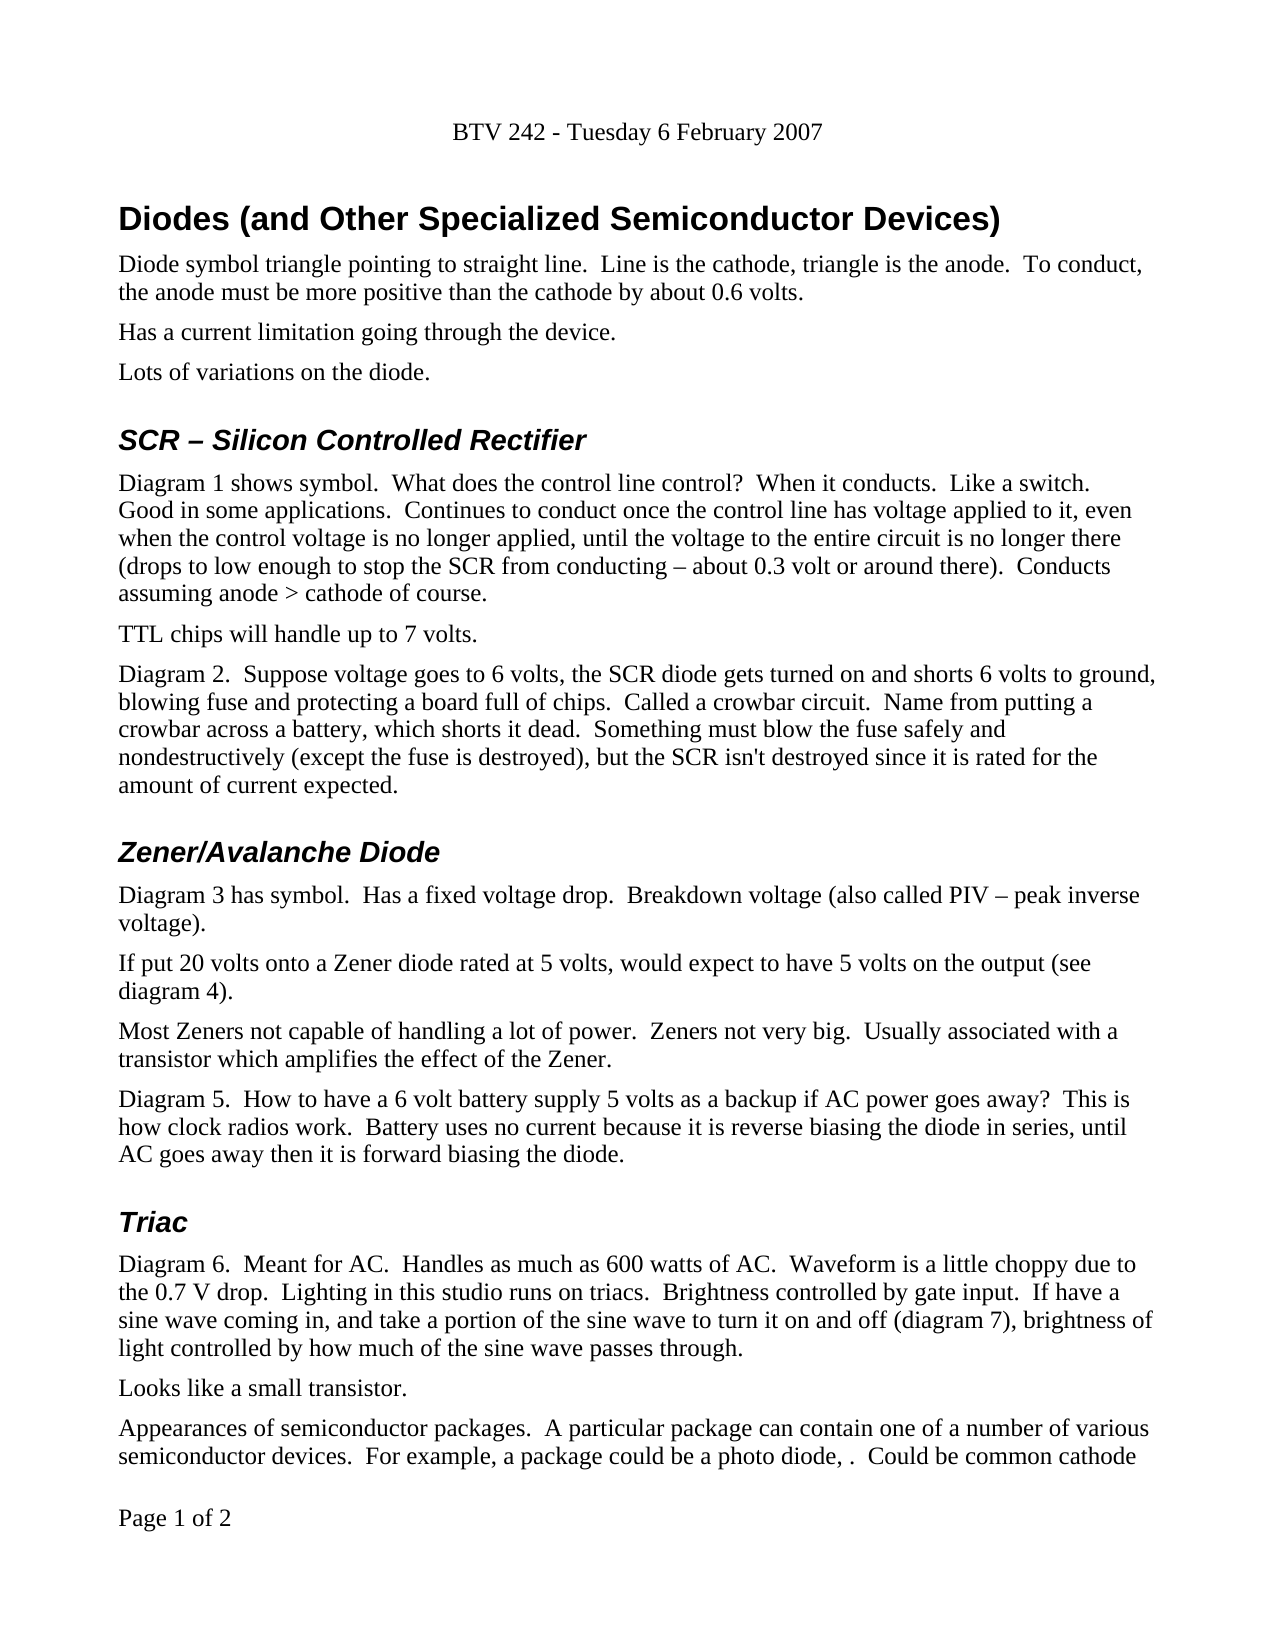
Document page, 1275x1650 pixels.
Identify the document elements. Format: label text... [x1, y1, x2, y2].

subtitle Zener/Avalanche Diode [118, 836, 1157, 869]
text If put 20 volts onto a Zener diode rated at 5 volts, would expect to have 5 volts on the output (see diagram 4). [118, 949, 1157, 1004]
text Lots of variations on the diode. [118, 358, 1157, 386]
text Diagram 1 shows symbol. What does the control line control? When it conducts. Like a switch. Good in some applications. Continues to conduct once the control line has voltage applied to it, even when the control voltage is no longer applied, until the voltage to the entire circuit is no longer there (drops to low enough to stop the SCR from conducting – about 0.3 volt or around there). Conducts assuming anode > cathode of course. [118, 469, 1157, 607]
text Diagram 5. How to have a 6 volt battery supply 5 volts as a backup if AC power goes away? This is how clock radios work. Battery uses no current because it is reverse biasing the diode in series, until AC goes away then it is forward biasing the diode. [118, 1085, 1157, 1168]
text Diode symbol triangle pointing to straight line. Line is the cathode, triangle is the anode. To conduct, the anode must be more positive than the cathode by about 0.6 volts. [118, 250, 1157, 306]
text Looks like a small transistor. [118, 1374, 1157, 1402]
text Appearances of semiconductor packages. A particular package can contain one of a number of various semiconductor devices. For example, a package could be a photo diode, . Could be common cathode [118, 1414, 1157, 1469]
text Diagram 6. Meant for AC. Handles as much as 600 watts of AC. Waveform is a little choppy due to the 0.7 V drop. Lighting in this studio runs on triacs. Brightness controlled by gate input. If have a sine wave coming in, and take a portion of the sine wave to turn it on and off (diagram 7), brightness of light controlled by how much of the sine wave passes through. [118, 1251, 1157, 1361]
subtitle Diodes (and Other Specialized Semiconductor Devices) [118, 200, 1157, 238]
text TTL chips will handle up to 7 volts. [118, 620, 1157, 647]
text Diagram 2. Suppose voltage goes to 6 volts, the SCR diode gets turned on and shorts 6 volts to ground, blowing fuse and protecting a board full of chips. Called a crowbar circuit. Name from putting a crowbar across a battery, which shorts it dead. Something must blow the fuse safely and nondestructively (except the fuse is destroyed), but the SCR isn't destroyed since it is rated for the amount of current expected. [118, 660, 1157, 798]
text Has a current limitation going through the device. [118, 318, 1157, 346]
subtitle SCR – Silicon Controlled Rectifier [118, 424, 1157, 456]
text Diagram 3 has symbol. Has a fixed voltage drop. Breakdown voltage (also called PIV – peak inverse voltage). [118, 881, 1157, 937]
text Most Zeners not capable of handling a lot of power. Zeners not very big. Usually associated with a transistor which amplifies the effect of the Zener. [118, 1017, 1157, 1072]
subtitle Triac [118, 1206, 1157, 1238]
